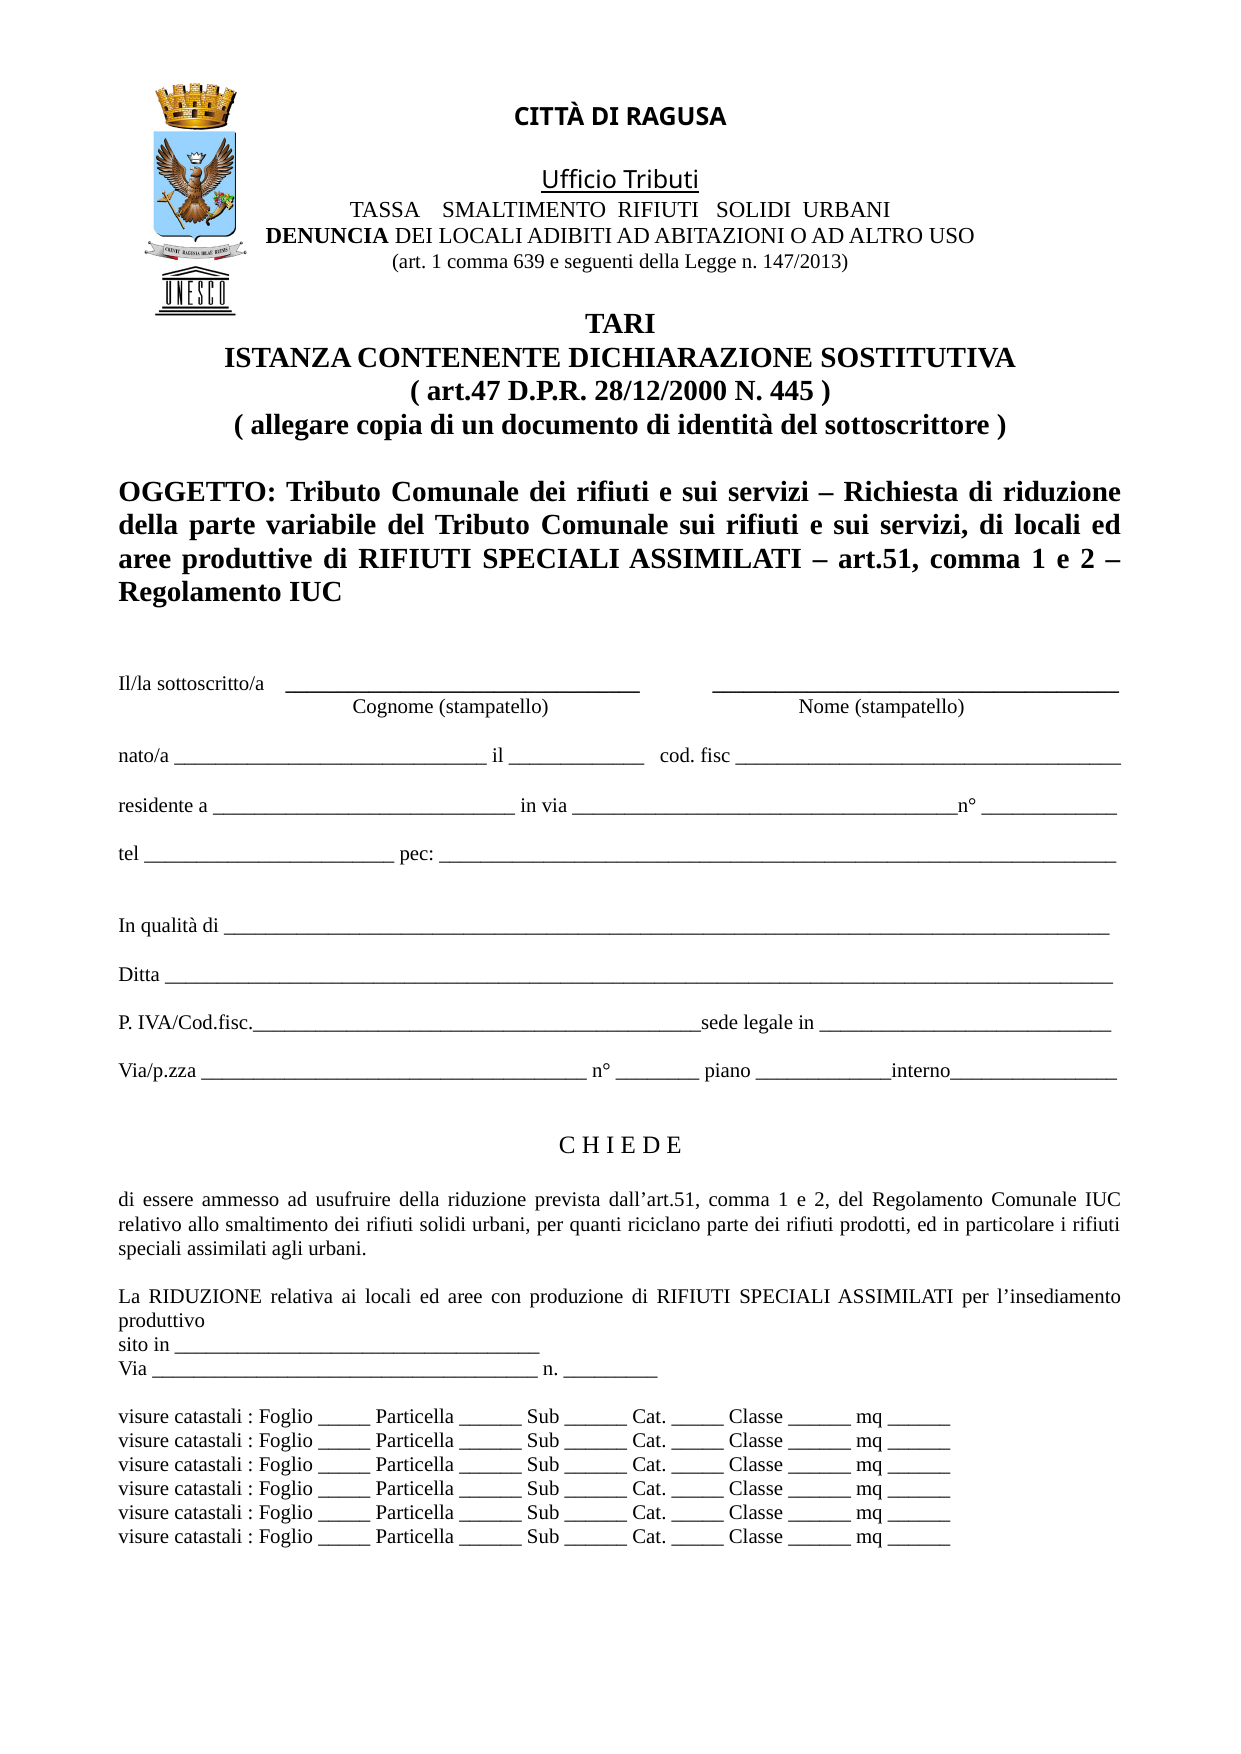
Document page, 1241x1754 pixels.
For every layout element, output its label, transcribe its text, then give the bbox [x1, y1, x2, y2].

text visure catastali : Foglio _____ Particella ______ Sub ______ Cat. _____ Classe ______ mq ______ [118, 1428, 1122, 1452]
text TARI [118, 306, 1122, 340]
text Il/la sottoscritto/a __________________________________ _______________________________________ [118, 670, 1122, 694]
text OGGETTO: Tributo Comunale dei rifiuti e sui servizi – Richiesta di riduzione della parte variabile del Tributo Comunale sui rifiuti e sui servizi, di locali ed aree produttive di RIFIUTI SPECIALI ASSIMILATI – art.51, comma 1 e 2 – Regolamento IUC [118, 474, 1122, 608]
text sito in ___________________________________ [118, 1332, 1122, 1356]
text visure catastali : Foglio _____ Particella ______ Sub ______ Cat. _____ Classe ______ mq ______ [118, 1404, 1122, 1428]
text visure catastali : Foglio _____ Particella ______ Sub ______ Cat. _____ Classe ______ mq ______ [118, 1500, 1122, 1524]
text Via _____________________________________ n. _________ [118, 1356, 1122, 1380]
text La RIDUZIONE relativa ai locali ed aree con produzione di RIFIUTI SPECIALI ASSIMILATI per l’insediamento produttivo [118, 1284, 1122, 1332]
text visure catastali : Foglio _____ Particella ______ Sub ______ Cat. _____ Classe ______ mq ______ [118, 1524, 1122, 1548]
text ISTANZA CONTENENTE DICHIARAZIONE SOSTITUTIVA [118, 340, 1122, 373]
text tel ________________________ pec: _________________________________________________________________ [118, 841, 1122, 865]
text P. IVA/Cod.fisc.___________________________________________sede legale in ____________________________ [118, 1009, 1122, 1034]
text visure catastali : Foglio _____ Particella ______ Sub ______ Cat. _____ Classe ______ mq ______ [118, 1452, 1122, 1476]
text C H I E D E [118, 1130, 1122, 1159]
text ( allegare copia di un documento di identità del sottoscrittore ) [118, 407, 1122, 440]
text visure catastali : Foglio _____ Particella ______ Sub ______ Cat. _____ Classe ______ mq ______ [118, 1476, 1122, 1500]
text ( art.47 D.P.R. 28/12/2000 N. 445 ) [118, 373, 1122, 407]
subtitle Via/p.zza _____________________________________ n° ________ piano _____________interno________________ [118, 1058, 1122, 1082]
text Ditta ___________________________________________________________________________________________ [118, 961, 1122, 986]
text nato/a ______________________________ il _____________ cod. fisc _____________________________________ [118, 743, 1122, 767]
text In qualità di _____________________________________________________________________________________ [118, 913, 1122, 937]
text residente a _____________________________ in via _____________________________________n° _____________ [118, 793, 1122, 817]
text di essere ammesso ad usufruire della riduzione prevista dall’art.51, comma 1 e 2, del Regolamento Comunale IUC relativo allo smaltimento dei rifiuti solidi urbani, per quanti riciclano parte dei rifiuti prodotti, ed in particolare i rifiuti speciali assimilati agli urbani. [118, 1187, 1122, 1259]
text Cognome (stampatello) Nome (stampatello) [118, 694, 1122, 718]
